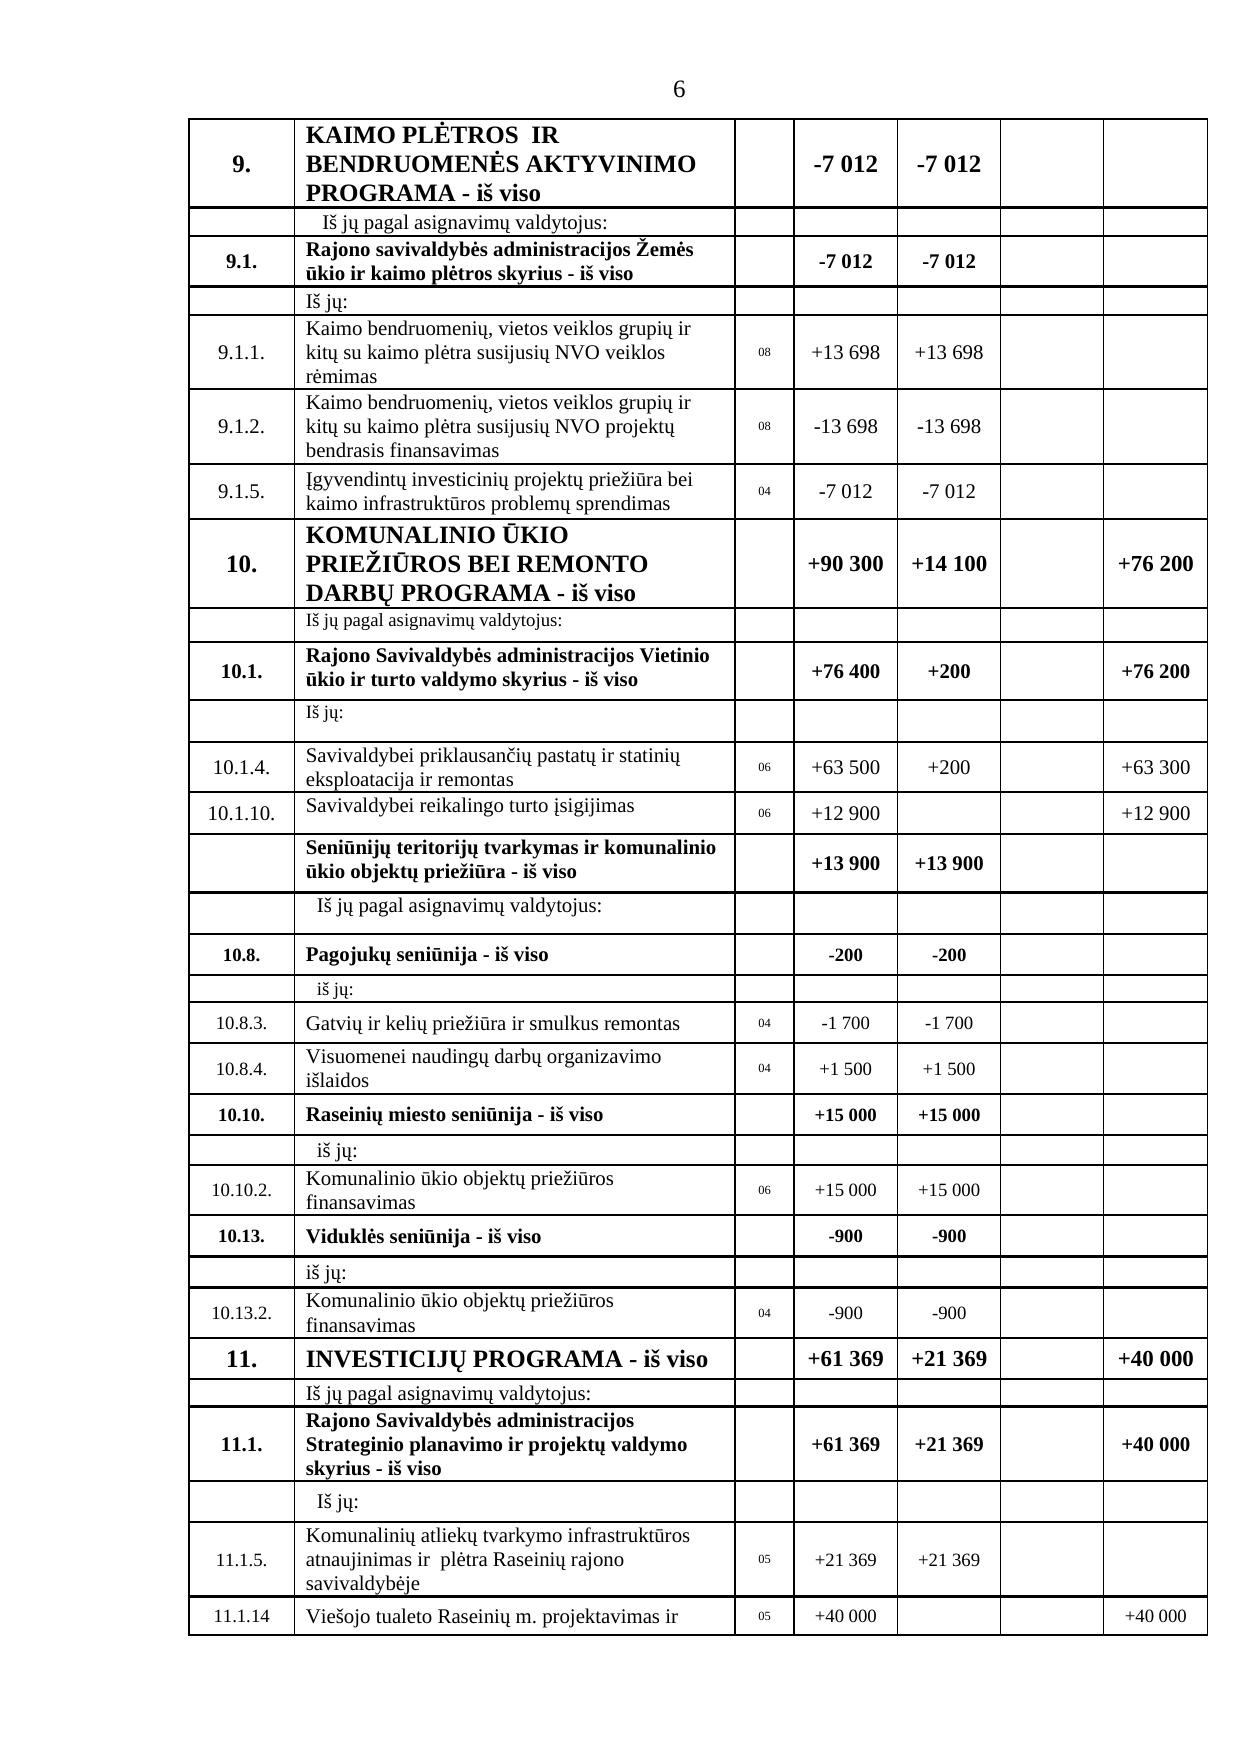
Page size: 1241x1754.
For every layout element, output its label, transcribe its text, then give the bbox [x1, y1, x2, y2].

table_cell [795, 609, 897, 641]
table_cell [898, 1598, 1000, 1634]
table_cell [1104, 701, 1207, 741]
table_cell [736, 1408, 793, 1480]
table_cell +76 200 [1104, 520, 1207, 607]
table_cell 10.10. [190, 1095, 294, 1134]
table_cell +76 200 [1104, 643, 1207, 699]
table_cell -13 698 [898, 390, 1000, 462]
table_cell Rajono Savivaldybės administracijos Strateginio planavimo ir projektų valdymo skyrius - iš viso [295, 1408, 734, 1480]
table_cell [736, 935, 793, 974]
table_cell 11.1. [190, 1408, 294, 1480]
table_cell [736, 1380, 793, 1405]
table_cell [736, 1216, 793, 1255]
table_cell 10.8.3. [190, 1003, 294, 1042]
table_cell [190, 1258, 294, 1286]
table_cell +12 900 [795, 793, 897, 833]
table_cell [1104, 1003, 1207, 1042]
table_cell +1 500 [795, 1044, 897, 1092]
table_cell +13 900 [795, 835, 897, 891]
table_cell +21 369 [898, 1523, 1000, 1595]
table_cell [1001, 643, 1103, 699]
table_cell 10.8. [190, 935, 294, 974]
table_cell [1001, 609, 1103, 641]
table_cell [736, 835, 793, 891]
table_cell [1001, 1482, 1103, 1521]
table_cell [1104, 120, 1207, 206]
table_cell [1001, 1166, 1103, 1214]
table_cell +13 698 [898, 316, 1000, 388]
table_cell iš jų: [295, 976, 734, 1001]
table_cell 9.1. [190, 237, 294, 285]
table_cell [736, 609, 793, 641]
table_cell [1104, 288, 1207, 314]
table_cell -1 700 [795, 1003, 897, 1042]
table_cell 04 [736, 465, 793, 518]
table_cell KOMUNALINIO ŪKIO PRIEŽIŪROS BEI REMONTO DARBŲ PROGRAMA - iš viso [295, 520, 734, 607]
table_cell +15 000 [795, 1095, 897, 1134]
table_cell +90 300 [795, 520, 897, 607]
table_cell [1001, 1380, 1103, 1405]
table_cell Iš jų pagal asignavimų valdytojus: [295, 894, 734, 933]
table_cell [1001, 390, 1103, 462]
table_cell [1104, 976, 1207, 1001]
table_cell 06 [736, 1166, 793, 1214]
table_cell [1104, 1216, 1207, 1255]
table_cell +1 500 [898, 1044, 1000, 1092]
table_cell Iš jų pagal asignavimų valdytojus: [295, 209, 734, 235]
table_cell [1104, 209, 1207, 235]
table_cell [795, 1380, 897, 1405]
table_cell [795, 1482, 897, 1521]
table_cell [795, 701, 897, 741]
table_cell +40 000 [1104, 1598, 1207, 1634]
table_cell [736, 288, 793, 314]
table_cell [736, 1258, 793, 1286]
table_cell [1001, 1095, 1103, 1134]
table_cell Iš jų pagal asignavimų valdytojus: [295, 609, 734, 641]
table_cell [1104, 1166, 1207, 1214]
table_cell -7 012 [795, 237, 897, 285]
table_cell -7 012 [795, 465, 897, 518]
table_cell [736, 120, 793, 206]
table_cell [1104, 894, 1207, 933]
table_cell [1001, 1523, 1103, 1595]
table_cell +200 [898, 743, 1000, 791]
table_cell [736, 237, 793, 285]
table_cell Įgyvendintų investicinių projektų priežiūra bei kaimo infrastruktūros problemų sprendimas [295, 465, 734, 518]
table_cell [1001, 1258, 1103, 1286]
table_cell [1104, 1136, 1207, 1164]
table_cell [1104, 609, 1207, 641]
table_cell Visuomenei naudingų darbų organizavimo išlaidos [295, 1044, 734, 1092]
table_cell [898, 1380, 1000, 1405]
table_cell Pagojukų seniūnija - iš viso [295, 935, 734, 974]
table_cell 04 [736, 1003, 793, 1042]
table_cell Komunalinių atliekų tvarkymo infrastruktūros atnaujinimas ir plėtra Raseinių rajono savivaldybėje [295, 1523, 734, 1595]
table_cell -13 698 [795, 390, 897, 462]
table_cell [736, 701, 793, 741]
table_cell [190, 1380, 294, 1405]
table_cell [898, 976, 1000, 1001]
table_cell [736, 1482, 793, 1521]
table_cell -200 [795, 935, 897, 974]
table_cell [1001, 701, 1103, 741]
table_cell [898, 209, 1000, 235]
table_cell [1104, 1482, 1207, 1521]
table_cell 08 [736, 390, 793, 462]
table_cell [1001, 1289, 1103, 1337]
table_cell [1001, 1136, 1103, 1164]
table_cell [190, 1482, 294, 1521]
table_cell 06 [736, 793, 793, 833]
table_cell 10.1.10. [190, 793, 294, 833]
table_cell [1104, 1523, 1207, 1595]
table_cell [1104, 835, 1207, 891]
table_cell 9.1.1. [190, 316, 294, 388]
table_cell Iš jų pagal asignavimų valdytojus: [295, 1380, 734, 1405]
table_cell -900 [898, 1289, 1000, 1337]
table_cell [1104, 1289, 1207, 1337]
table_cell Viešojo tualeto Raseinių m. projektavimas ir [295, 1598, 734, 1634]
table_cell Kaimo bendruomenių, vietos veiklos grupių ir kitų su kaimo plėtra susijusių NVO veiklos rėmimas [295, 316, 734, 388]
table_cell +40 000 [1104, 1408, 1207, 1480]
table_cell [1104, 316, 1207, 388]
table_cell [1001, 465, 1103, 518]
table_cell [898, 288, 1000, 314]
table_cell [1104, 1380, 1207, 1405]
table_cell [1001, 209, 1103, 235]
table_cell Viduklės seniūnija - iš viso [295, 1216, 734, 1255]
table_cell Savivaldybei reikalingo turto įsigijimas [295, 793, 734, 833]
table_cell [795, 976, 897, 1001]
table_cell [190, 1136, 294, 1164]
table_cell [736, 976, 793, 1001]
table_cell 11.1.5. [190, 1523, 294, 1595]
table_cell 9.1.5. [190, 465, 294, 518]
table_cell 9.1.2. [190, 390, 294, 462]
table_cell [1001, 1339, 1103, 1378]
table_cell -7 012 [795, 120, 897, 206]
table_cell [1001, 894, 1103, 933]
table_cell +14 100 [898, 520, 1000, 607]
table_cell [736, 894, 793, 933]
table_cell Seniūnijų teritorijų tvarkymas ir komunalinio ūkio objektų priežiūra - iš viso [295, 835, 734, 891]
table_cell [190, 835, 294, 891]
table_cell +200 [898, 643, 1000, 699]
table_cell Rajono savivaldybės administracijos Žemės ūkio ir kaimo plėtros skyrius - iš viso [295, 237, 734, 285]
table_cell [1104, 935, 1207, 974]
table_cell +40 000 [1104, 1339, 1207, 1378]
table_cell [1001, 288, 1103, 314]
table_cell +13 698 [795, 316, 897, 388]
table_cell [736, 1095, 793, 1134]
table_cell KAIMO PLĖTROS IR BENDRUOMENĖS AKTYVINIMO PROGRAMA - iš viso [295, 120, 734, 206]
table_cell [736, 209, 793, 235]
table_cell [1001, 835, 1103, 891]
table_cell [736, 1136, 793, 1164]
table_cell [1104, 1095, 1207, 1134]
table_cell [795, 1258, 897, 1286]
table_cell [1104, 1258, 1207, 1286]
table_cell [795, 894, 897, 933]
table_cell 04 [736, 1044, 793, 1092]
table_cell [1104, 390, 1207, 462]
table_cell Komunalinio ūkio objektų priežiūros finansavimas [295, 1289, 734, 1337]
table_cell [1001, 316, 1103, 388]
table_cell [1001, 793, 1103, 833]
table_cell [1001, 1408, 1103, 1480]
table_cell +21 369 [898, 1408, 1000, 1480]
table_cell 10.1. [190, 643, 294, 699]
table_cell +63 300 [1104, 743, 1207, 791]
table_cell +61 369 [795, 1408, 897, 1480]
table_cell [1001, 120, 1103, 206]
table_cell 10. [190, 520, 294, 607]
table_cell iš jų: [295, 1258, 734, 1286]
table_cell [736, 520, 793, 607]
table_cell [898, 1258, 1000, 1286]
table_cell -7 012 [898, 237, 1000, 285]
table_cell [1104, 237, 1207, 285]
table_cell -900 [898, 1216, 1000, 1255]
table_cell [795, 209, 897, 235]
table_cell [898, 1136, 1000, 1164]
table_cell Raseinių miesto seniūnija - iš viso [295, 1095, 734, 1134]
table_cell [190, 976, 294, 1001]
table_cell +76 400 [795, 643, 897, 699]
table_cell 10.1.4. [190, 743, 294, 791]
table_cell +63 500 [795, 743, 897, 791]
table_cell +15 000 [795, 1166, 897, 1214]
table_cell 05 [736, 1523, 793, 1595]
table_cell Iš jų: [295, 1482, 734, 1521]
table_cell +40 000 [795, 1598, 897, 1634]
table_cell [1001, 1003, 1103, 1042]
table_cell [898, 793, 1000, 833]
table_cell [1104, 465, 1207, 518]
table_cell 06 [736, 743, 793, 791]
table_cell [898, 1482, 1000, 1521]
table_cell 10.13.2. [190, 1289, 294, 1337]
table_cell Gatvių ir kelių priežiūra ir smulkus remontas [295, 1003, 734, 1042]
table_cell [1001, 976, 1103, 1001]
table_cell 10.10.2. [190, 1166, 294, 1214]
table_cell +12 900 [1104, 793, 1207, 833]
table_cell 05 [736, 1598, 793, 1634]
table_cell 04 [736, 1289, 793, 1337]
table_cell Kaimo bendruomenių, vietos veiklos grupių ir kitų su kaimo plėtra susijusių NVO projektų bendrasis finansavimas [295, 390, 734, 462]
table_cell +61 369 [795, 1339, 897, 1378]
table_cell [190, 609, 294, 641]
table_cell [795, 288, 897, 314]
table_cell -7 012 [898, 465, 1000, 518]
table_cell +21 369 [795, 1523, 897, 1595]
table_cell Komunalinio ūkio objektų priežiūros finansavimas [295, 1166, 734, 1214]
table_cell +15 000 [898, 1166, 1000, 1214]
table_cell 10.13. [190, 1216, 294, 1255]
table_cell INVESTICIJŲ PROGRAMA - iš viso [295, 1339, 734, 1378]
table_cell 08 [736, 316, 793, 388]
table_cell [1001, 237, 1103, 285]
table_cell [736, 643, 793, 699]
table_cell [190, 701, 294, 741]
table_cell [898, 701, 1000, 741]
table_cell -900 [795, 1216, 897, 1255]
table_cell 11. [190, 1339, 294, 1378]
table_cell +15 000 [898, 1095, 1000, 1134]
table_cell Iš jų: [295, 701, 734, 741]
table_cell Savivaldybei priklausančių pastatų ir statinių eksploatacija ir remontas [295, 743, 734, 791]
table_cell [1104, 1044, 1207, 1092]
table_cell -900 [795, 1289, 897, 1337]
table_cell Rajono Savivaldybės administracijos Vietinio ūkio ir turto valdymo skyrius - iš viso [295, 643, 734, 699]
table_cell [1001, 1598, 1103, 1634]
table_cell [795, 1136, 897, 1164]
table_cell Iš jų: [295, 288, 734, 314]
table_cell [190, 894, 294, 933]
table_cell [190, 209, 294, 235]
table_cell +21 369 [898, 1339, 1000, 1378]
table_cell 9. [190, 120, 294, 206]
table_cell -7 012 [898, 120, 1000, 206]
table_cell [898, 609, 1000, 641]
table_cell iš jų: [295, 1136, 734, 1164]
table_cell [736, 1339, 793, 1378]
table_cell -1 700 [898, 1003, 1000, 1042]
table_cell [1001, 1044, 1103, 1092]
table_cell [190, 288, 294, 314]
table_cell [1001, 520, 1103, 607]
table_cell +13 900 [898, 835, 1000, 891]
table_cell [1001, 1216, 1103, 1255]
table_cell -200 [898, 935, 1000, 974]
table_cell 10.8.4. [190, 1044, 294, 1092]
table_cell [1001, 743, 1103, 791]
table_cell [1001, 935, 1103, 974]
table_cell [898, 894, 1000, 933]
table_cell 11.1.14 [190, 1598, 294, 1634]
